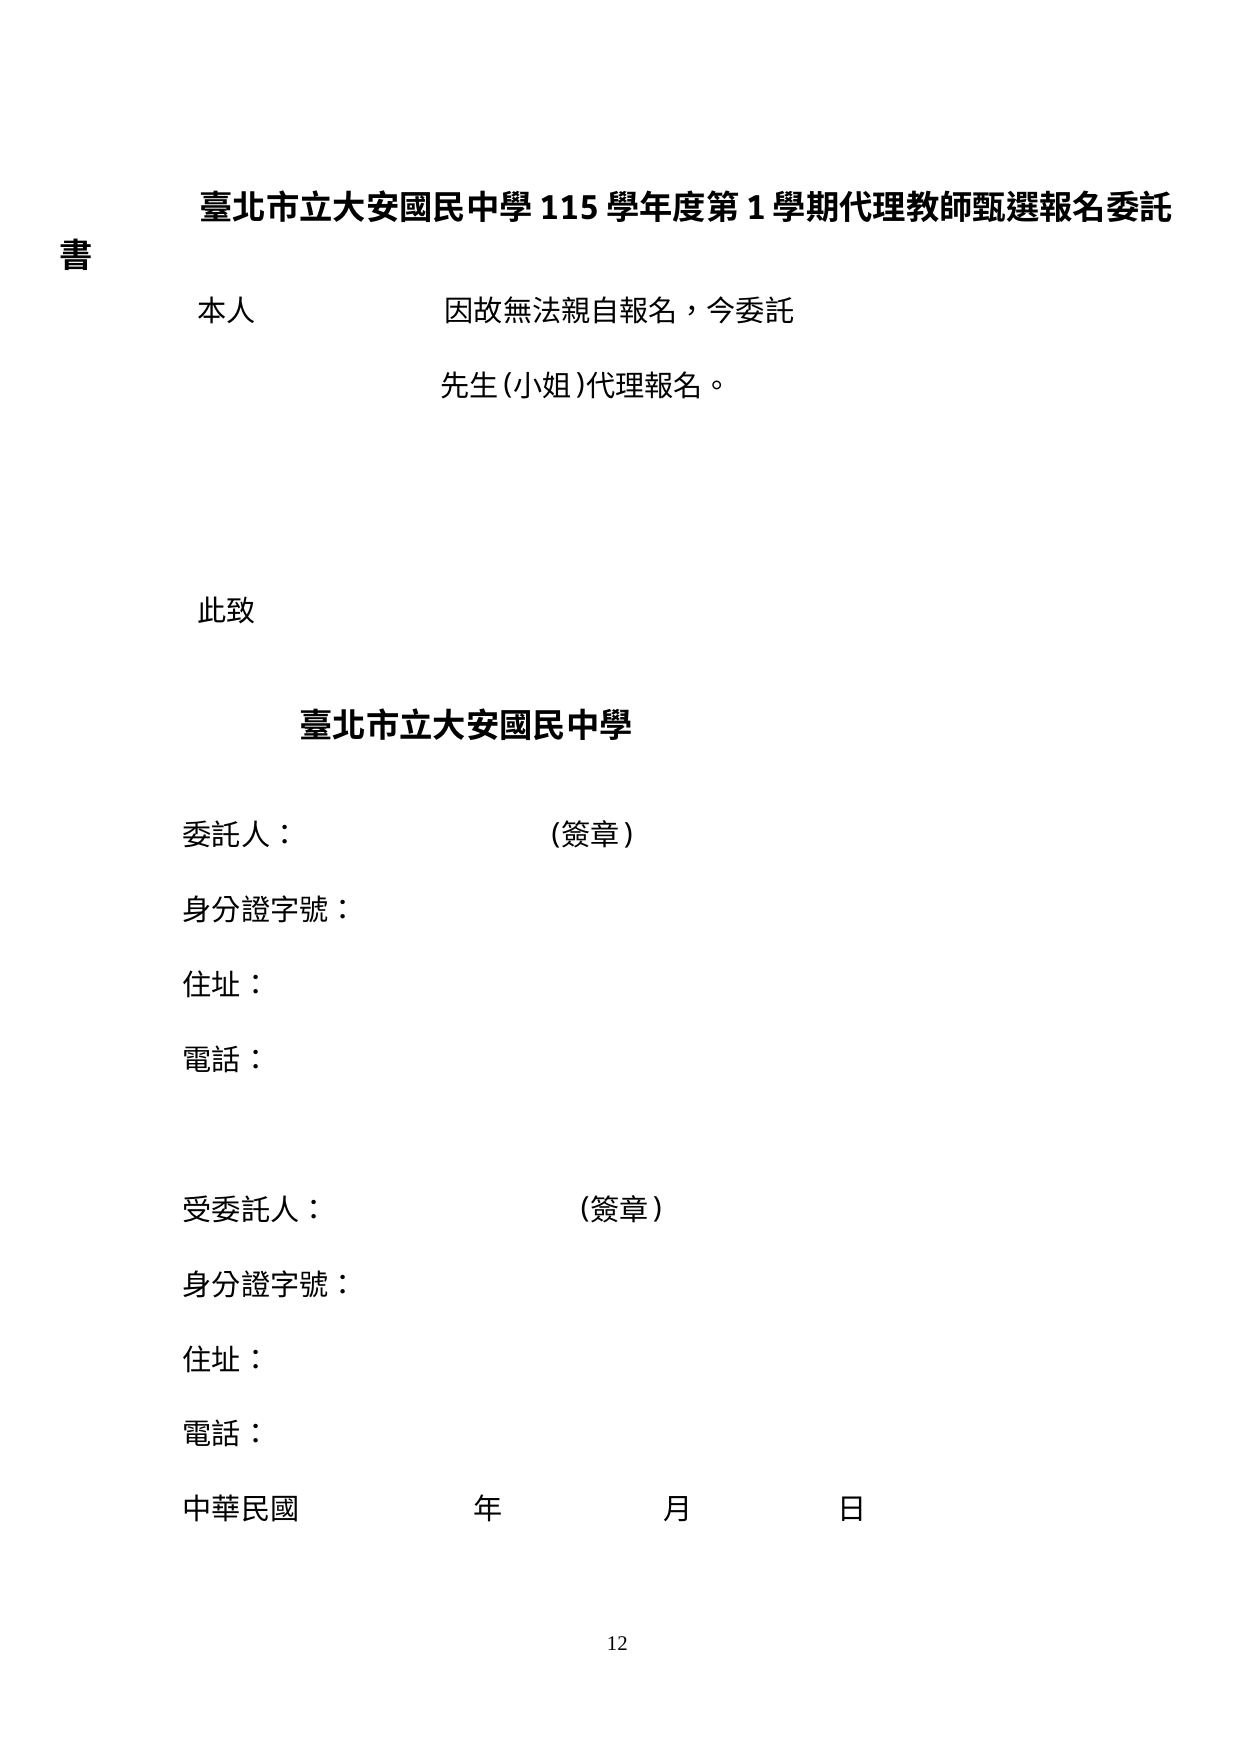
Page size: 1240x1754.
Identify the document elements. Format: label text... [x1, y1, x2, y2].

text 臺北市立大安國民中學 [59, 699, 1175, 747]
text 臺北市立大安國民中學115學年度第1學期代理教師甄選報名委託書 [59, 180, 1175, 277]
